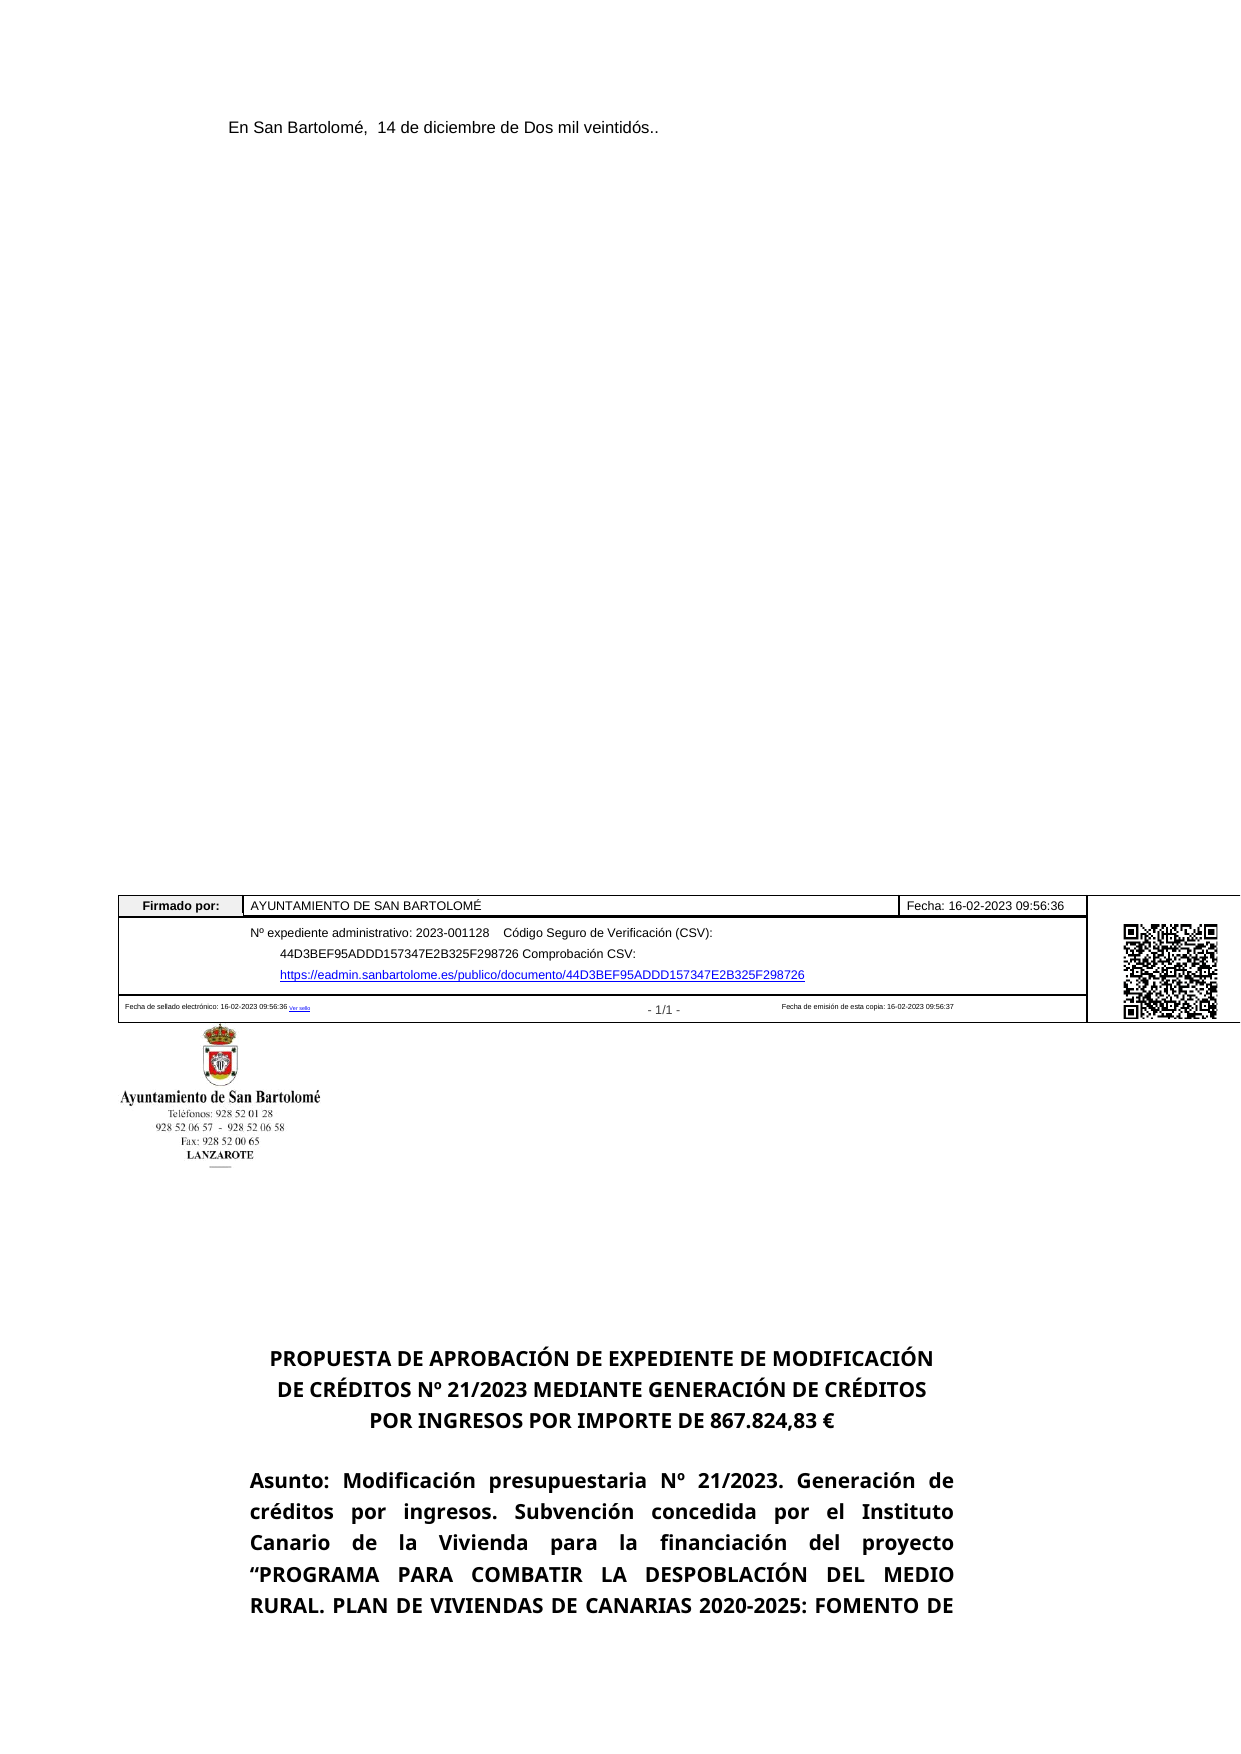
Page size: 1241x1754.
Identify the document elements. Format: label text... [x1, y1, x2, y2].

table_header Fecha: 16-02-2023 09:56:36 [900, 896, 1086, 915]
table_cell Fecha de sellado electrónico: 16-02-2023 09:56:36 Ver sello - 1/1 - Fecha de emisión de esta copia: 16-02-2023 09:56:37 [119, 996, 1086, 1022]
text En San Bartolomé, 14 de diciembre de Dos mil veintidós.. [228, 118, 1122, 137]
table_header AYUNTAMIENTO DE SAN BARTOLOMÉ [244, 896, 898, 915]
text PROPUESTA DE APROBACIÓN DE EXPEDIENTE DE MODIFICACIÓN DE CRÉDITOS Nº 21/2023 MEDIANTE GENERACIÓN DE CRÉDITOS POR INGRESOS POR IMPORTE DE 867.824,83 € [260, 1344, 943, 1435]
table_cell Nº expediente administrativo: 2023-001128 Código Seguro de Verificación (CSV): 44D3BEF95ADDD157347E2B325F298726 Comprobación CSV: https://eadmin.sanbartolome.es/publico/documento/44D3BEF95ADDD157347E2B325F298726 [119, 918, 1086, 994]
text Asunto: Modificación presupuestaria Nº 21/2023. Generación de créditos por ingresos. Subvención concedida por el Instituto Canario de la Vivienda para la financiación del proyecto “PROGRAMA PARA COMBATIR LA DESPOBLACIÓN DEL MEDIO RURAL. PLAN DE VIVIENDAS DE CANARIAS 2020-2025: FOMENTO DE [249, 1466, 954, 1619]
table_header [1088, 896, 1240, 1022]
table_header Firmado por: [119, 896, 242, 913]
